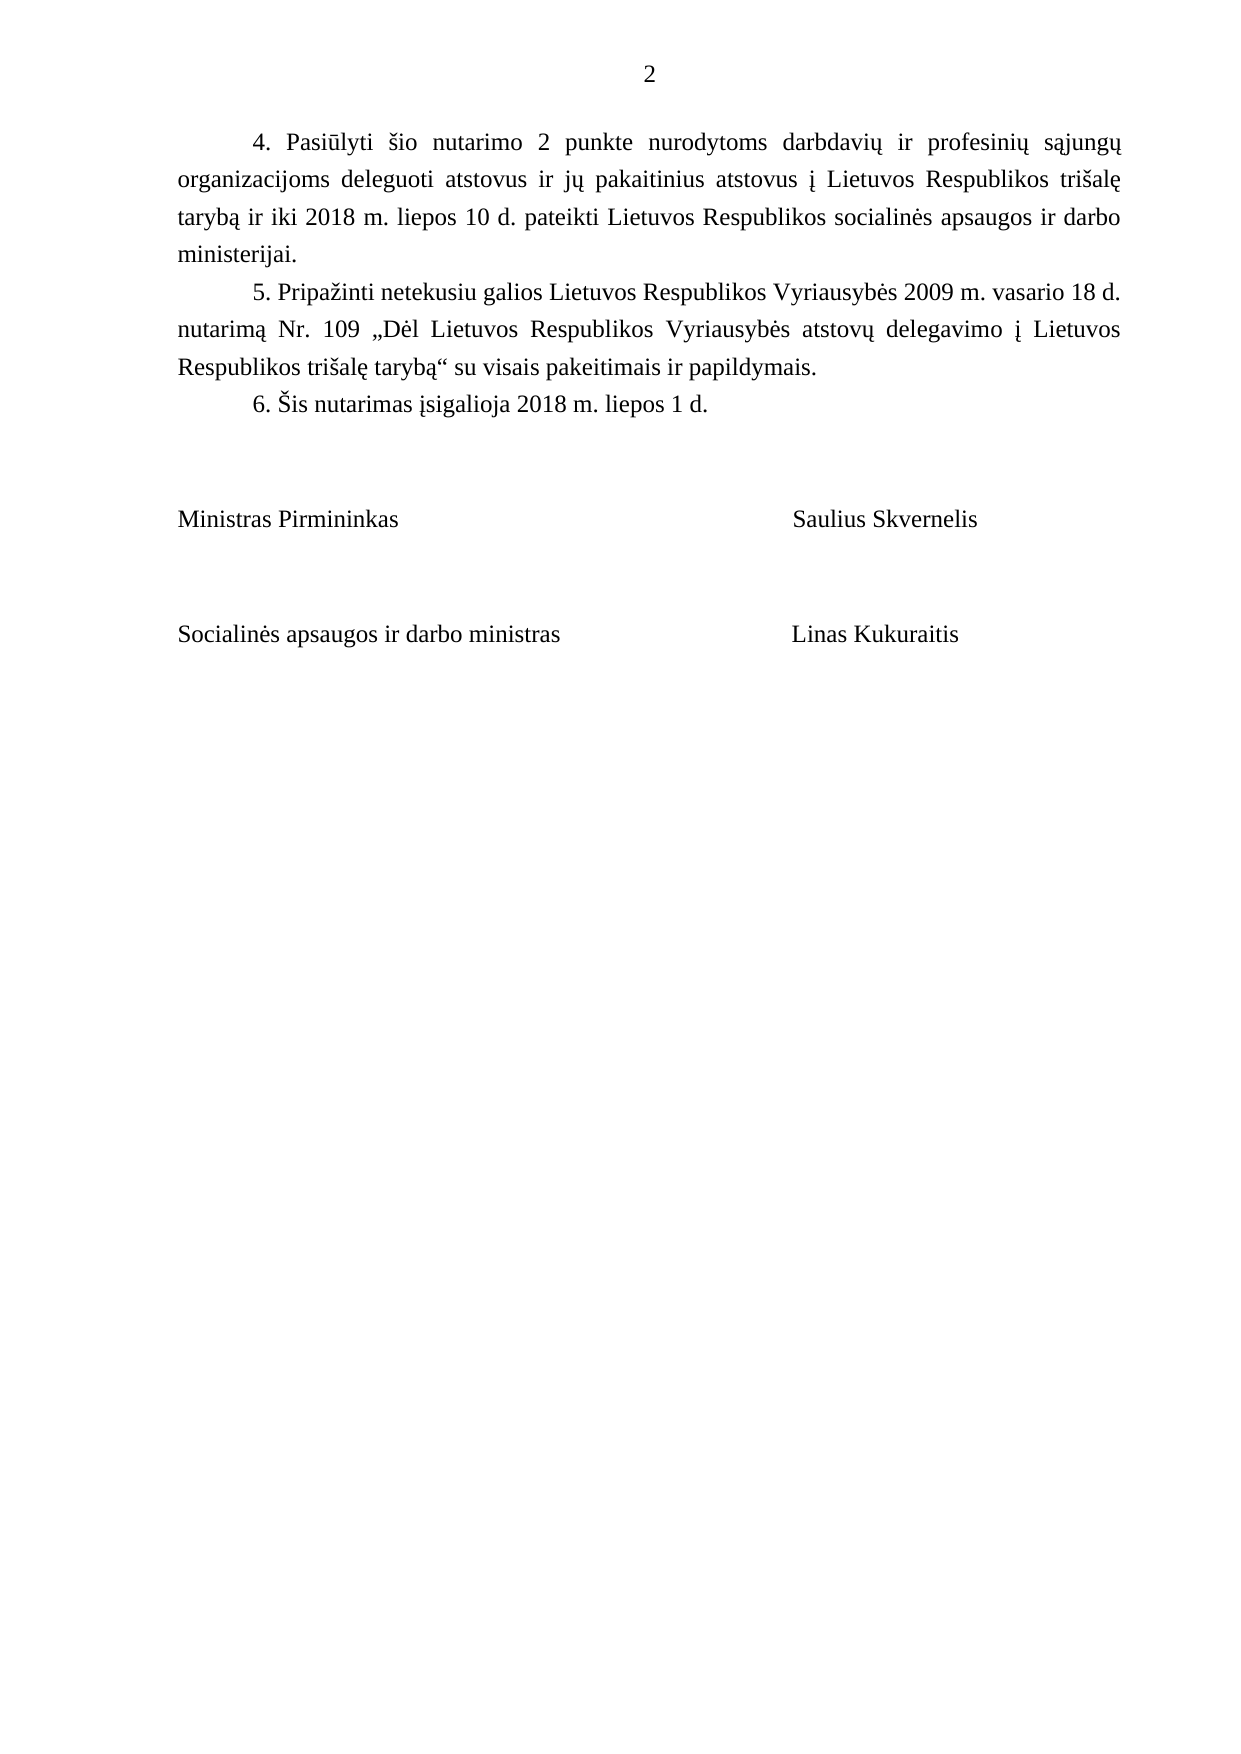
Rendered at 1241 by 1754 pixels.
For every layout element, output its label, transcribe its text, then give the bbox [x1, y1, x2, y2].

text 4. Pasiūlyti šio nutarimo 2 punkte nurodytoms darbdavių ir profesinių sąjungų organizacijoms deleguoti atstovus ir jų pakaitinius atstovus į Lietuvos Respublikos trišalę tarybą ir iki 2018 m. liepos 10 d. pateikti Lietuvos Respublikos socialinės apsaugos ir darbo ministerijai. [177, 118, 1122, 268]
text 5. Pripažinti netekusiu galios Lietuvos Respublikos Vyriausybės 2009 m. vasario 18 d. nutarimą Nr. 109 „Dėl Lietuvos Respublikos Vyriausybės atstovų delegavimo į Lietuvos Respublikos trišalę tarybą“ su visais pakeitimais ir papildymais. [177, 268, 1122, 381]
text Ministras Pirmininkas Saulius Skvernelis [177, 504, 1122, 533]
text Socialinės apsaugos ir darbo ministras Linas Kukuraitis [177, 619, 1122, 648]
text 6. Šis nutarimas įsigalioja 2018 m. liepos 1 d. [177, 381, 1122, 418]
